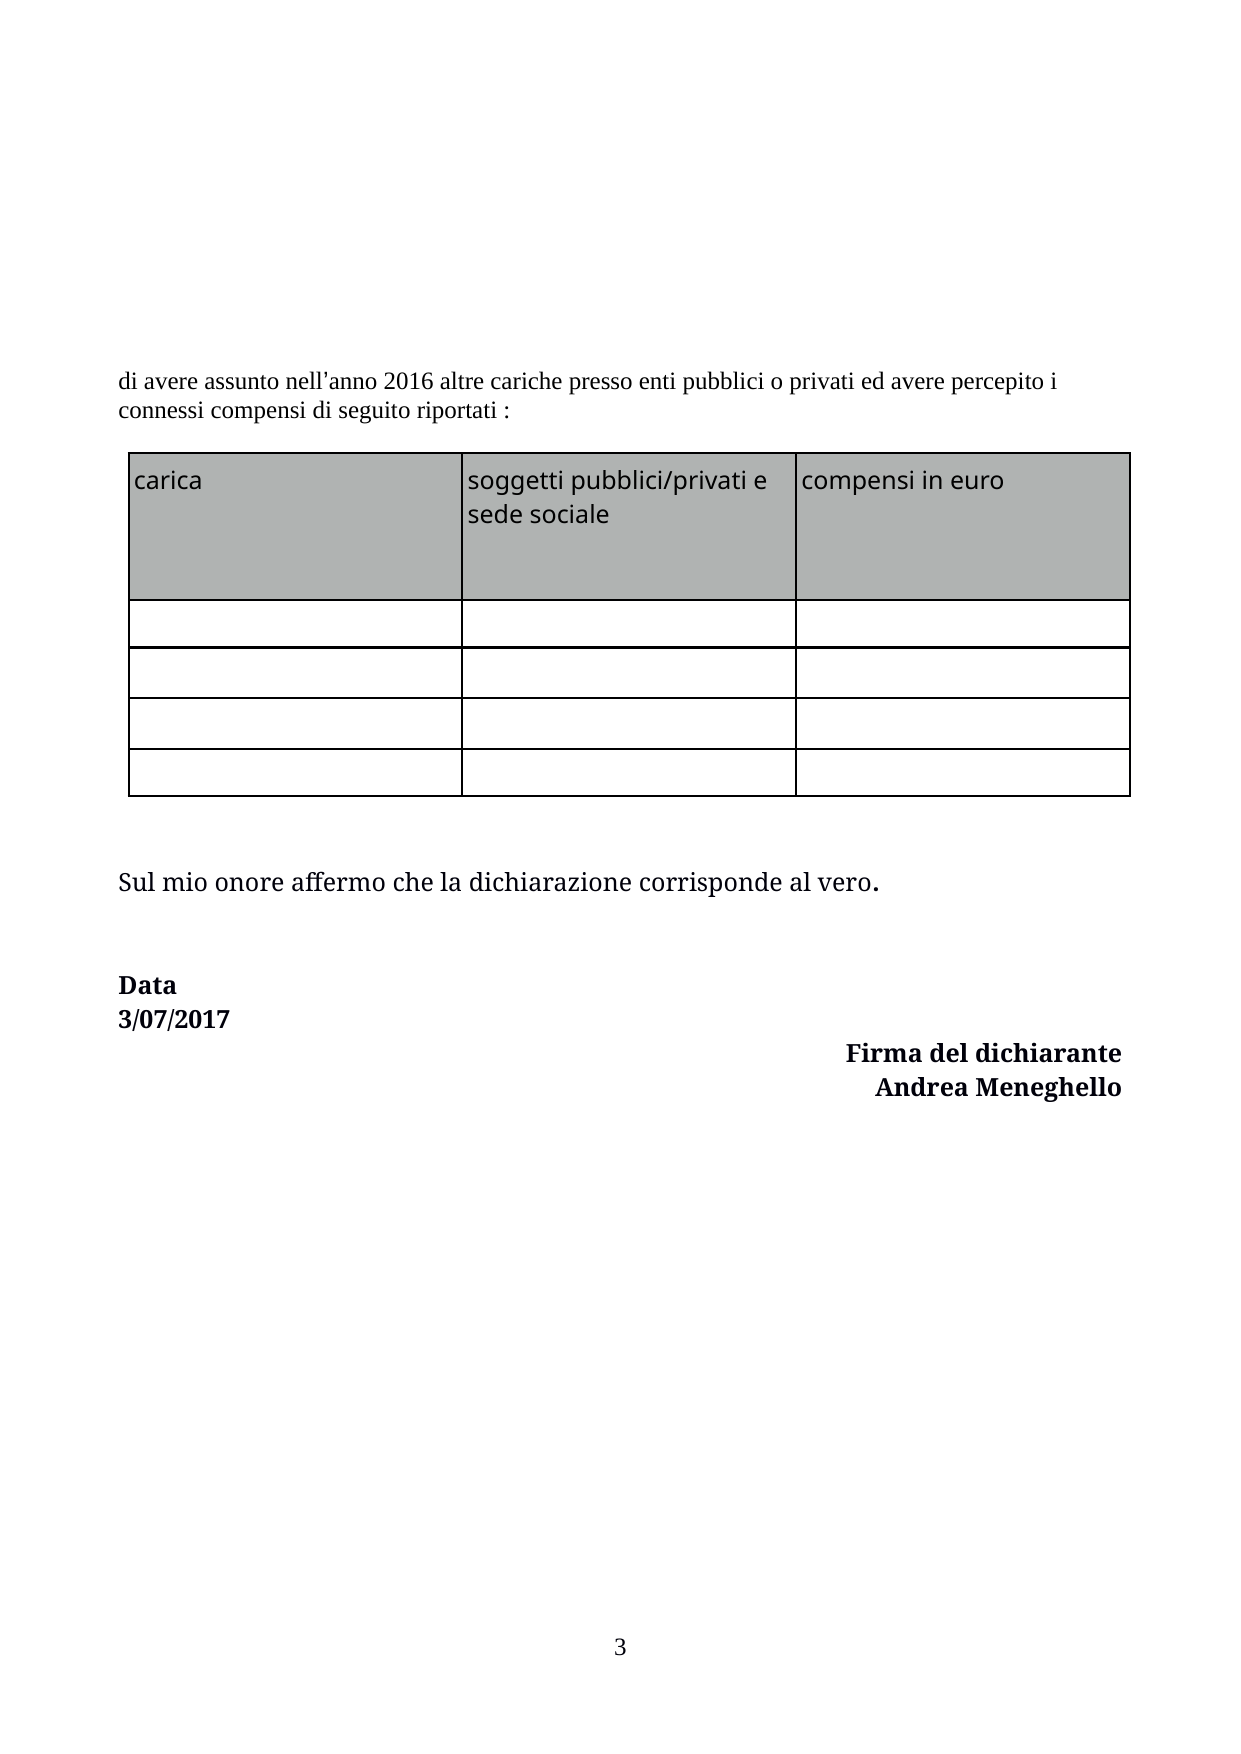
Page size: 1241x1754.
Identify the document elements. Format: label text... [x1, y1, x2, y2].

table_header carica [130, 454, 461, 599]
table_cell [463, 601, 795, 646]
table_cell [463, 699, 795, 747]
text Andrea Meneghello [118, 1069, 1122, 1103]
table_cell [797, 750, 1129, 795]
text Data [118, 967, 1122, 1001]
table_header soggetti pubblici/privati e sede sociale [463, 454, 795, 599]
table_cell [797, 649, 1129, 697]
table_cell [130, 601, 461, 646]
table_cell [797, 601, 1129, 646]
table_cell [463, 649, 795, 697]
table_cell [130, 750, 461, 795]
text di avere assunto nell’anno 2016 altre cariche presso enti pubblici o privati ed avere percepito i connessi compensi di seguito riportati : [118, 366, 1122, 423]
table_header compensi in euro [797, 454, 1129, 599]
table_cell [130, 699, 461, 747]
table_cell [797, 699, 1129, 747]
text 3/07/2017 [118, 1001, 1122, 1035]
table_cell [463, 750, 795, 795]
text Firma del dichiarante [118, 1035, 1122, 1069]
table_cell [130, 649, 461, 697]
text Sul mio onore affermo che la dichiarazione corrisponde al vero. [118, 865, 1122, 899]
